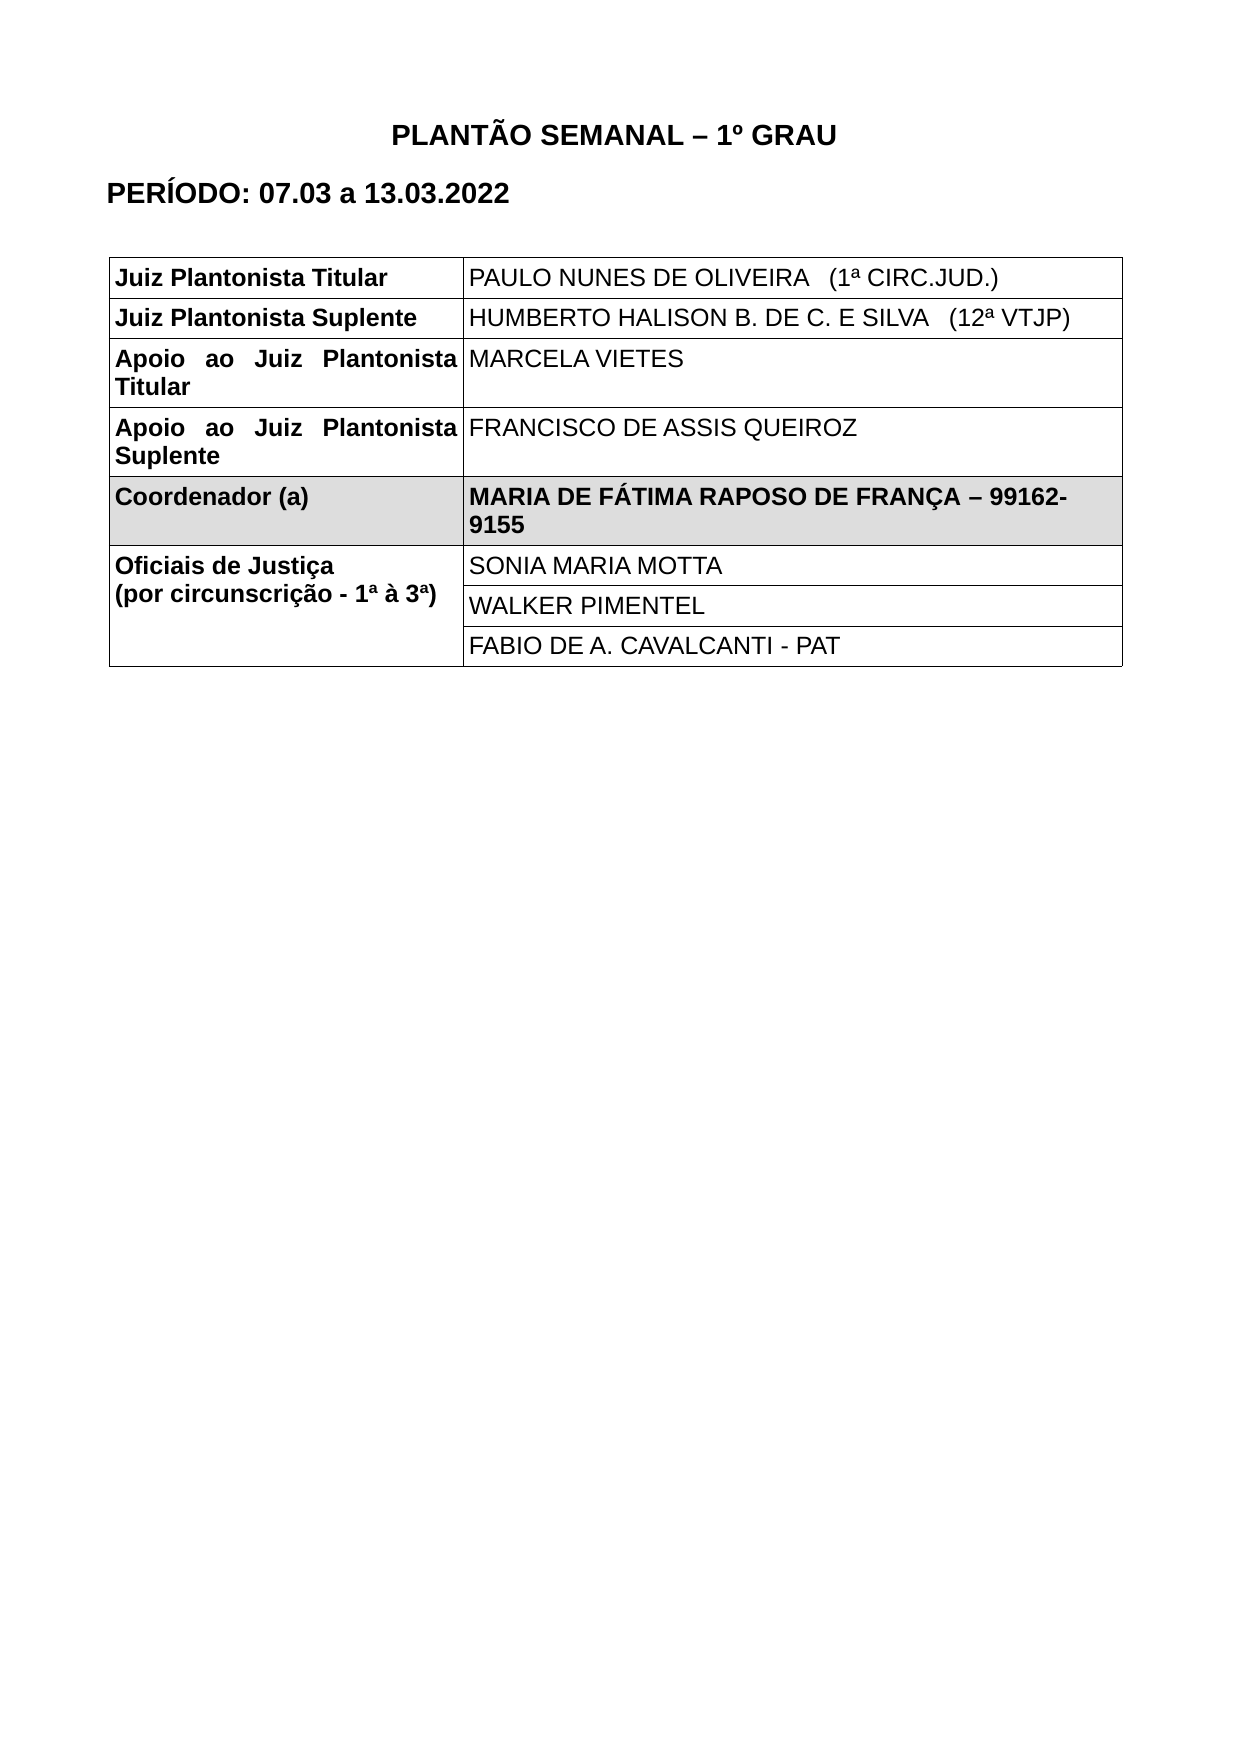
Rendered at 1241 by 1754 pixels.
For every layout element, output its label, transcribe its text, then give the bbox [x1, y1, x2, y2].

table_cell MARIA DE FÁTIMA RAPOSO DE FRANÇA – 99162-9155 [464, 477, 1122, 545]
table_cell HUMBERTO HALISON B. DE C. E SILVA (12ª VTJP) [464, 299, 1122, 338]
table_cell FRANCISCO DE ASSIS QUEIROZ [464, 408, 1122, 476]
table_header PAULO NUNES DE OLIVEIRA (1ª CIRC.JUD.) [464, 258, 1122, 297]
table_cell Apoio ao Juiz Plantonista Suplente [110, 408, 463, 476]
table_cell Juiz Plantonista Suplente [110, 299, 463, 338]
table_cell Apoio ao Juiz Plantonista Titular [110, 339, 463, 407]
table_cell WALKER PIMENTEL [464, 586, 1122, 626]
table_cell Oficiais de Justiça (por circunscrição - 1ª à 3ª) [110, 546, 463, 666]
text PLANTÃO SEMANAL – 1º GRAU [106, 118, 1122, 152]
text PERÍODO: 07.03 a 13.03.2022 [106, 176, 1122, 209]
table_cell Coordenador (a) [110, 477, 463, 545]
table_header Juiz Plantonista Titular [110, 258, 463, 297]
table_cell SONIA MARIA MOTTA [464, 546, 1122, 585]
table_cell FABIO DE A. CAVALCANTI - PAT [464, 627, 1122, 666]
table_cell MARCELA VIETES [464, 339, 1122, 407]
